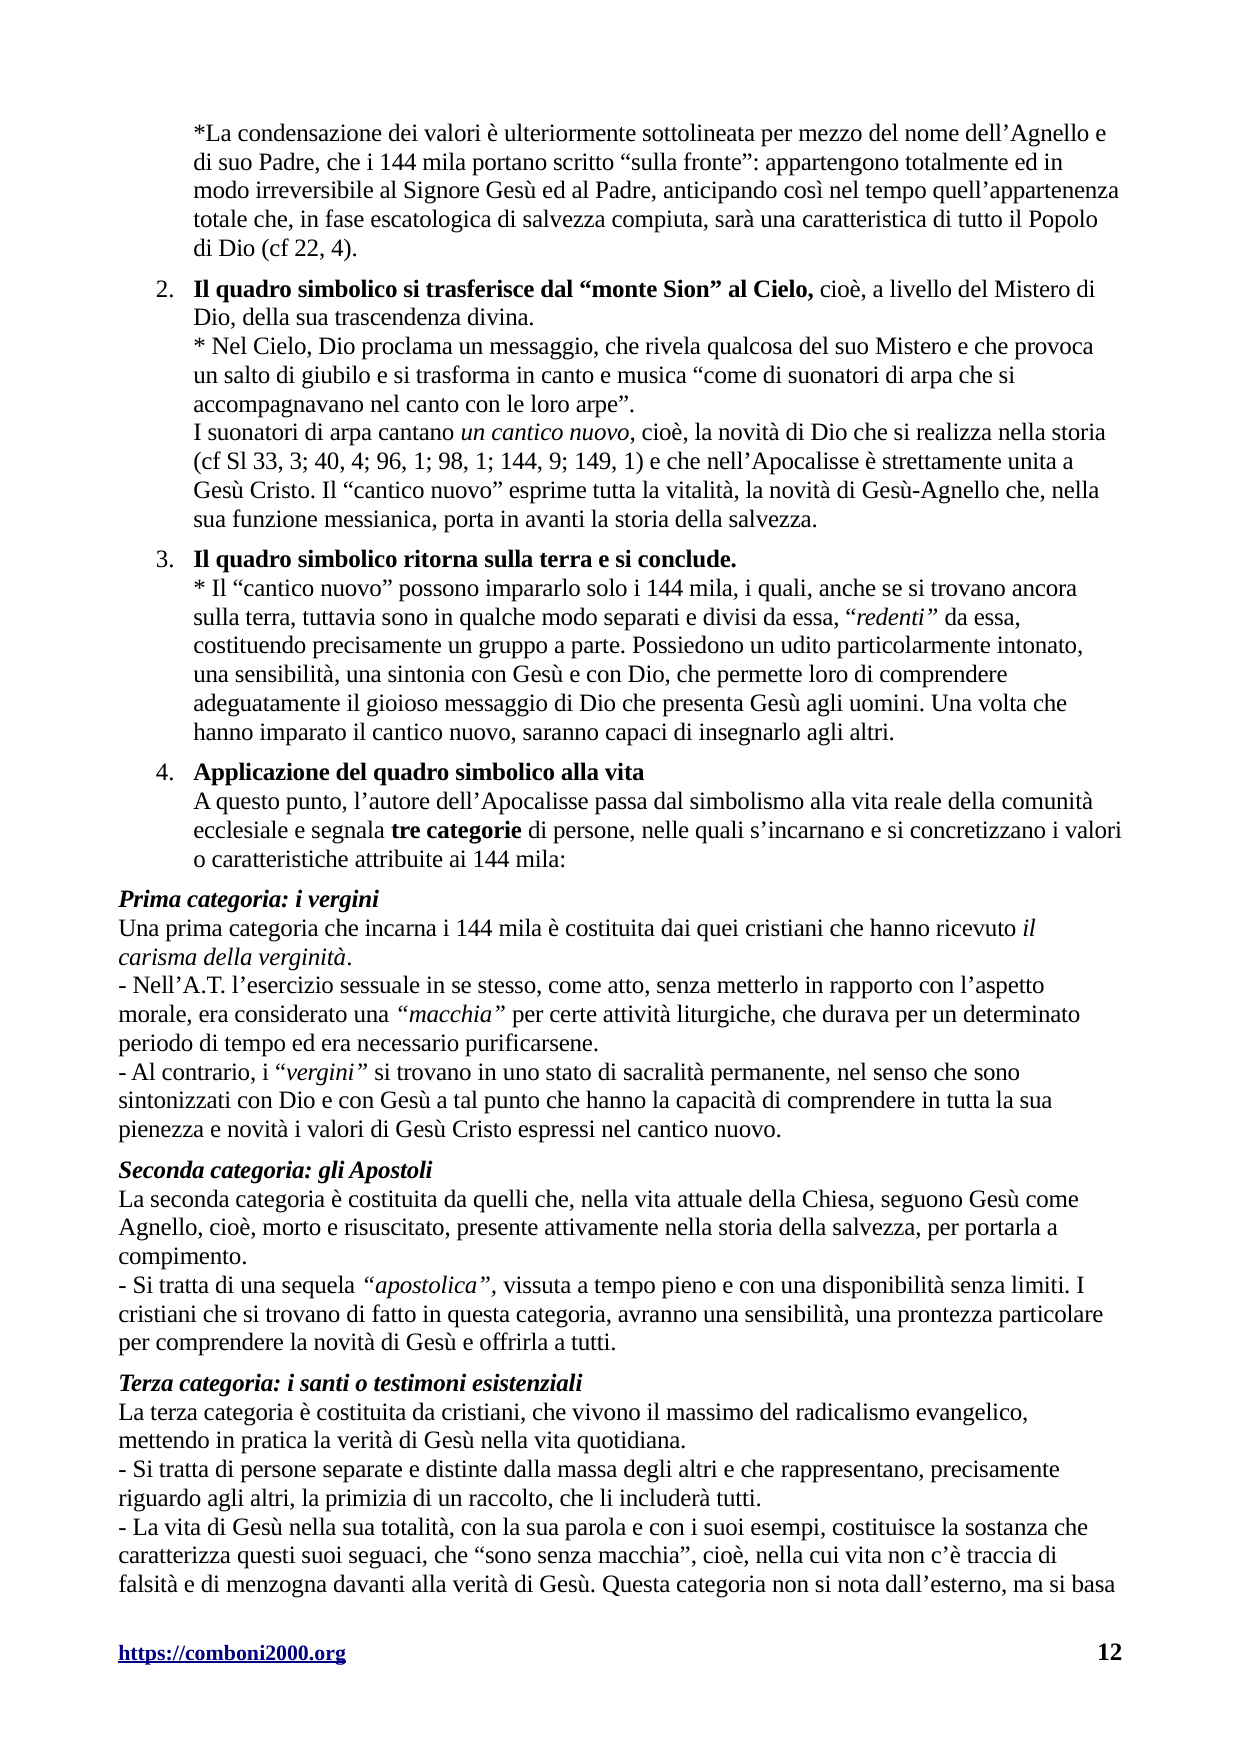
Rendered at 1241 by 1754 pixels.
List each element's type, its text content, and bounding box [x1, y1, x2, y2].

list Il quadro simbolico si trasferisce dal “monte Sion” al Cielo, cioè, a livello del Mistero di Dio, della sua trascendenza divina. * Nel Cielo, Dio proclama un messaggio, che rivela qualcosa del suo Mistero e che provoca un salto di giubilo e si trasforma in canto e musica “come di suonatori di arpa che si accompagnavano nel canto con le loro arpe”. I suonatori di arpa cantano un cantico nuovo, cioè, la novità di Dio che si realizza nella storia (cf Sl 33, 3; 40, 4; 96, 1; 98, 1; 144, 9; 149, 1) e che nell’Apocalisse è strettamente unita a Gesù Cristo. Il “cantico nuovo” esprime tutta la vitalità, la novità di Gesù-Agnello che, nella sua funzione messianica, porta in avanti la storia della salvezza. [156, 274, 1122, 532]
text Prima categoria: i vergini Una prima categoria che incarna i 144 mila è costituita dai quei cristiani che hanno ricevuto il carisma della verginità. - Nell’A.T. l’esercizio sessuale in se stesso, come atto, senza metterlo in rapporto con l’aspetto morale, era considerato una “macchia” per certe attività liturgiche, che durava per un determinato periodo di tempo ed era necessario purificarsene. - Al contrario, i “vergini” si trovano in uno stato di sacralità permanente, nel senso che sono sintonizzati con Dio e con Gesù a tal punto che hanno la capacità di comprendere in tutta la sua pienezza e novità i valori di Gesù Cristo espressi nel cantico nuovo. [118, 884, 1122, 1143]
list Il quadro simbolico ritorna sulla terra e si conclude. * Il “cantico nuovo” possono impararlo solo i 144 mila, i quali, anche se si trovano ancora sulla terra, tuttavia sono in qualche modo separati e divisi da essa, “redenti” da essa, costituendo precisamente un gruppo a parte. Possiedono un udito particolarmente intonato, una sensibilità, una sintonia con Gesù e con Dio, che permette loro di comprendere adeguatamente il gioioso messaggio di Dio che presenta Gesù agli uomini. Una volta che hanno imparato il cantico nuovo, saranno capaci di insegnarlo agli altri. [156, 544, 1122, 746]
list Applicazione del quadro simbolico alla vita A questo punto, l’autore dell’Apocalisse passa dal simbolismo alla vita reale della comunità ecclesiale e segnala tre categorie di persone, nelle quali s’incarnano e si concretizzano i valori o caratteristiche attribuite ai 144 mila: [156, 757, 1122, 872]
text Seconda categoria: gli Apostoli La seconda categoria è costituita da quelli che, nella vita attuale della Chiesa, seguono Gesù come Agnello, cioè, morto e risuscitato, presente attivamente nella storia della salvezza, per portarla a compimento. - Si tratta di una sequela “apostolica”, vissuta a tempo pieno e con una disponibilità senza limiti. I cristiani che si trovano di fatto in questa categoria, avranno una sensibilità, una prontezza particolare per comprendere la novità di Gesù e offrirla a tutti. [118, 1155, 1122, 1356]
text Terza categoria: i santi o testimoni esistenziali La terza categoria è costituita da cristiani, che vivono il massimo del radicalismo evangelico, mettendo in pratica la verità di Gesù nella vita quotidiana. - Si tratta di persone separate e distinte dalla massa degli altri e che rappresentano, precisamente riguardo agli altri, la primizia di un raccolto, che li includerà tutti. - La vita di Gesù nella sua totalità, con la sua parola e con i suoi esempi, costituisce la sostanza che caratterizza questi suoi seguaci, che “sono senza macchia”, cioè, nella cui vita non c’è traccia di falsità e di menzogna davanti alla verità di Gesù. Questa categoria non si nota dall’esterno, ma si basa [118, 1368, 1122, 1598]
list *La condensazione dei valori è ulteriormente sottolineata per mezzo del nome dell’Agnello e di suo Padre, che i 144 mila portano scritto “sulla fronte”: appartengono totalmente ed in modo irreversibile al Signore Gesù ed al Padre, anticipando così nel tempo quell’appartenenza totale che, in fase escatologica di salvezza compiuta, sarà una caratteristica di tutto il Popolo di Dio (cf 22, 4). [156, 118, 1122, 262]
